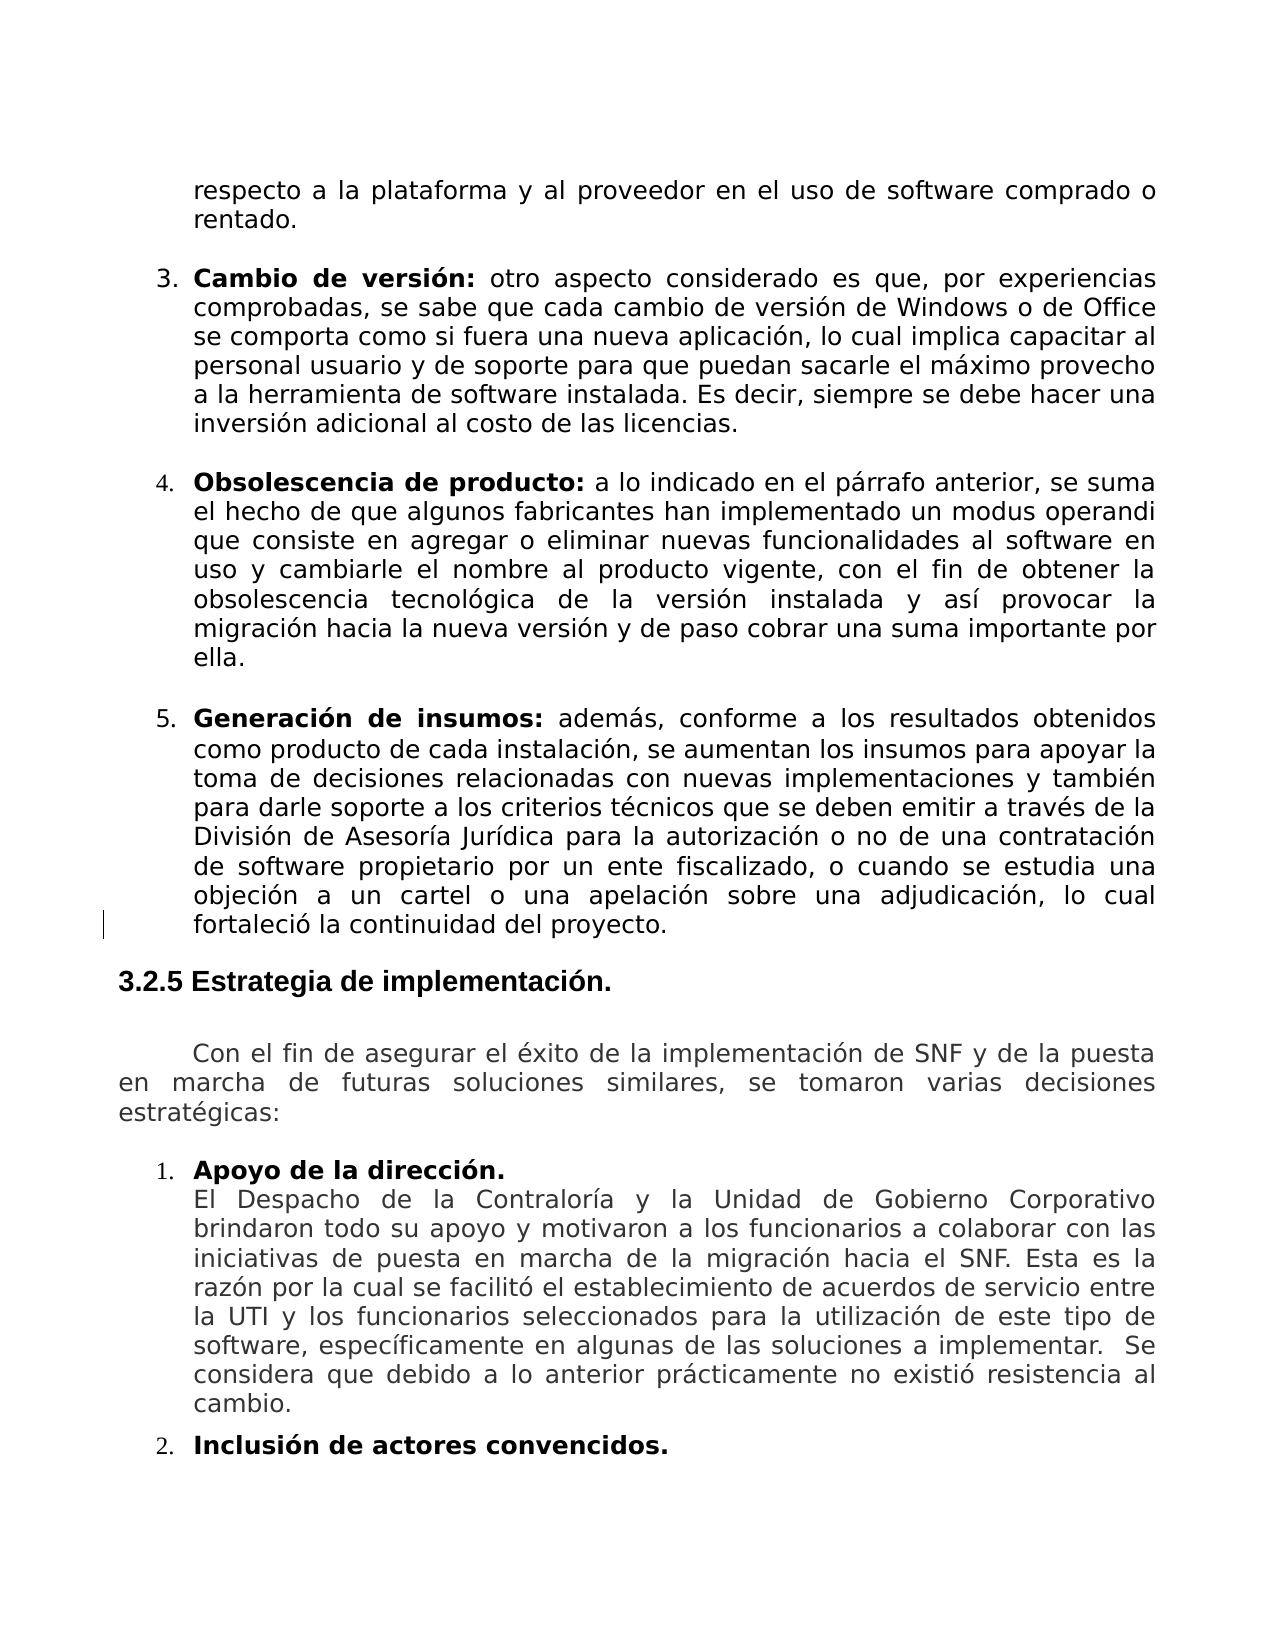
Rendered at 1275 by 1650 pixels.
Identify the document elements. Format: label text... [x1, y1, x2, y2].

list El Despacho de la Contraloría y la Unidad de Gobierno Corporativo brindaron todo su apoyo y motivaron a los funcionarios a colaborar con las iniciativas de puesta en marcha de la migración hacia el SNF. Esta es la razón por la cual se facilitó el establecimiento de acuerdos de servicio entre la UTI y los funcionarios seleccionados para la utilización de este tipo de software, específicamente en algunas de las soluciones a implementar. Se considera que debido a lo anterior prácticamente no existió resistencia al cambio. [156, 1185, 1157, 1419]
list Inclusión de actores convencidos. [156, 1431, 1157, 1461]
list Obsolescencia de producto: a lo indicado en el párrafo anterior, se suma el hecho de que algunos fabricantes han implementado un modus operandi que consiste en agregar o eliminar nuevas funcionalidades al software en uso y cambiarle el nombre al producto vigente, con el fin de obtener la obsolescencia tecnológica de la versión instalada y así provocar la migración hacia la nueva versión y de paso cobrar una suma importante por ella. [156, 468, 1157, 672]
text Con el fin de asegurar el éxito de la implementación de SNF y de la puesta en marcha de futuras soluciones similares, se tomaron varias decisiones estratégicas: [118, 1039, 1157, 1127]
subtitle 3.2.5 Estrategia de implementación. [118, 964, 1157, 998]
list respecto a la plataforma y al proveedor en el uso de software comprado o rentado. [156, 176, 1157, 235]
list Apoyo de la dirección. [156, 1156, 1157, 1185]
list Cambio de versión: otro aspecto considerado es que, por experiencias comprobadas, se sabe que cada cambio de versión de Windows o de Office se comporta como si fuera una nueva aplicación, lo cual implica capacitar al personal usuario y de soporte para que puedan sacarle el máximo provecho a la herramienta de software instalada. Es decir, siempre se debe hacer una inversión adicional al costo de las licencias. [156, 264, 1157, 439]
list Generación de insumos: además, conforme a los resultados obtenidos como producto de cada instalación, se aumentan los insumos para apoyar la toma de decisiones relacionadas con nuevas implementaciones y también para darle soporte a los criterios técnicos que se deben emitir a través de la División de Asesoría Jurídica para la autorización o no de una contratación de software propietario por un ente fiscalizado, o cuando se estudia una objeción a un cartel o una apelación sobre una adjudicación, lo cual fortaleció la continuidad del proyecto. [156, 701, 1157, 939]
